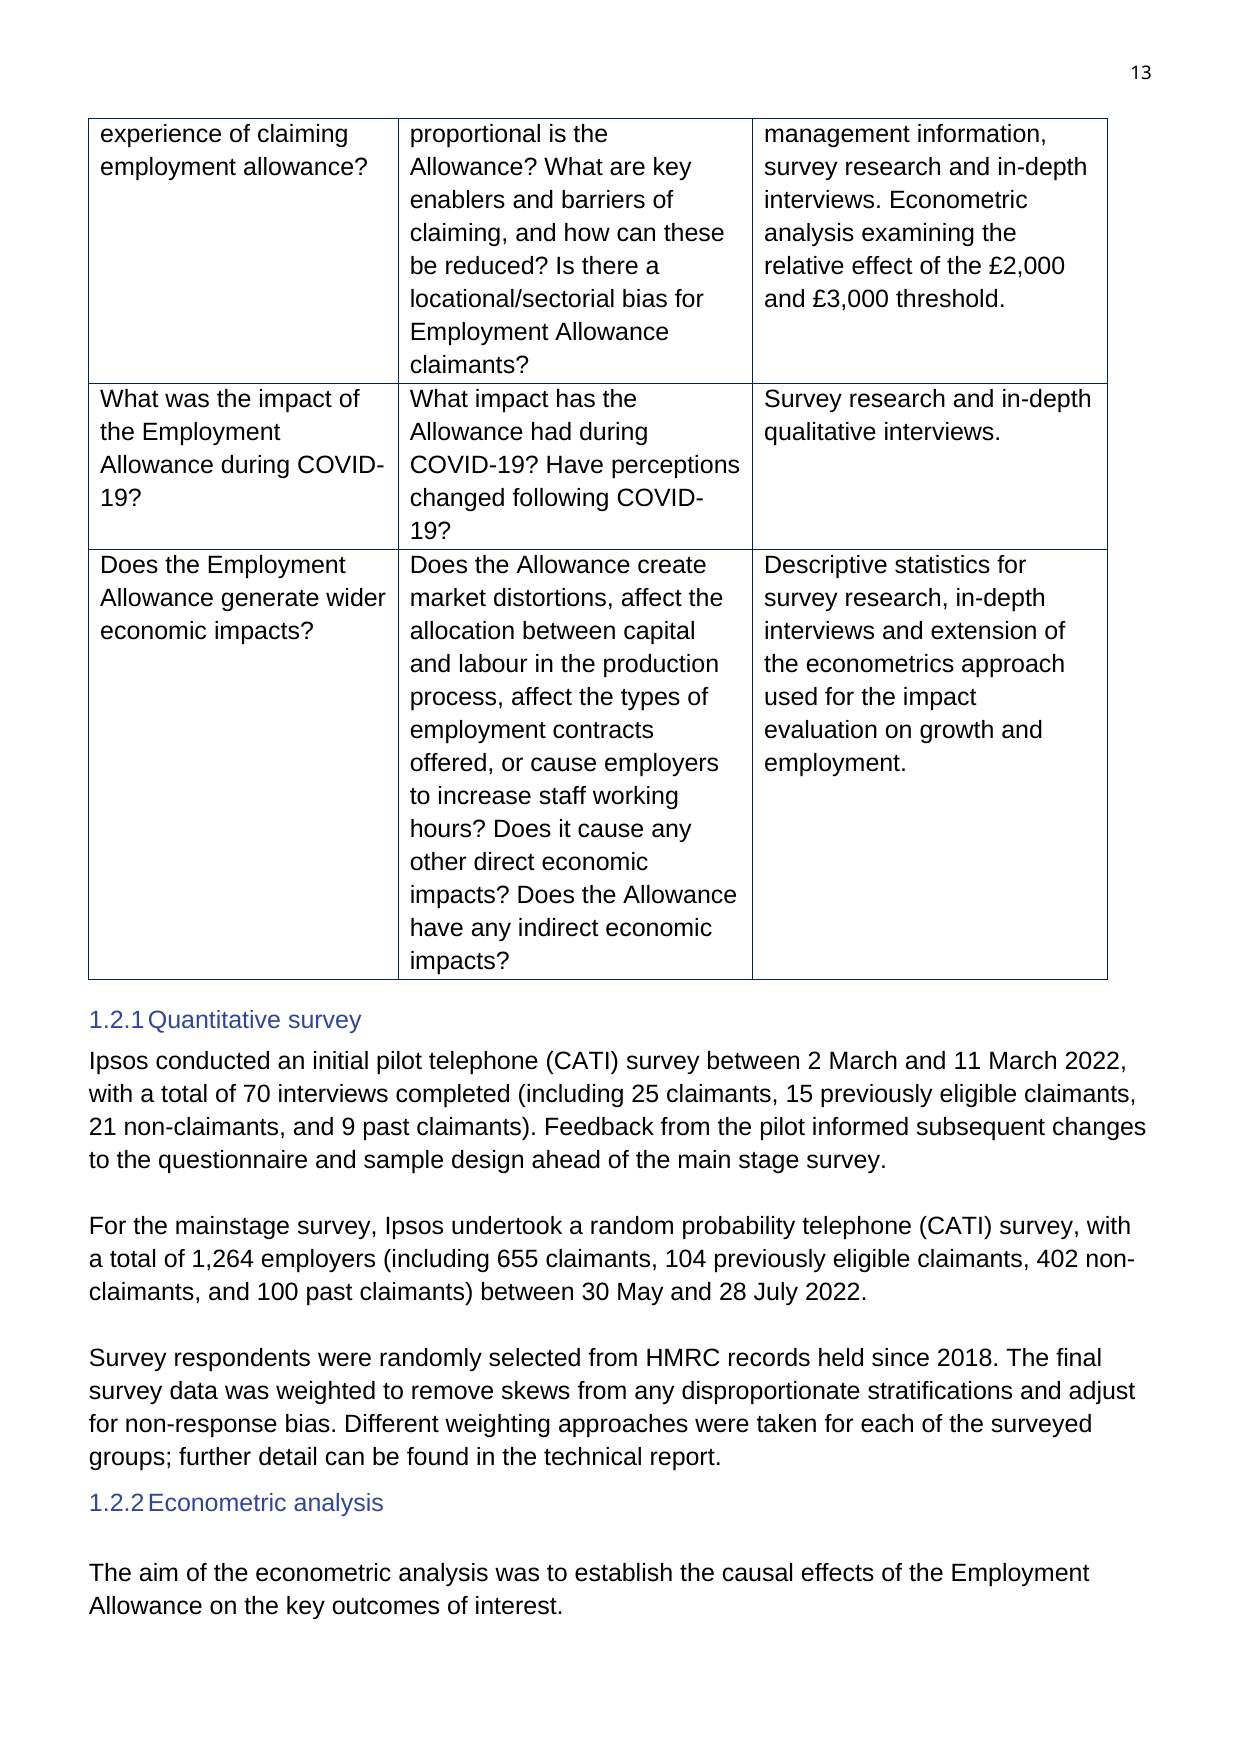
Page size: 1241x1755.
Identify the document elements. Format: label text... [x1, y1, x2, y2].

table_cell management information, survey research and in-depth interviews. Econometric analysis examining the relative effect of the £2,000 and £3,000 threshold. [753, 119, 1107, 383]
text The aim of the econometric analysis was to establish the causal effects of the Employment Allowance on the key outcomes of interest. [89, 1558, 1152, 1620]
table_cell What impact has the Allowance had during COVID-19? Have perceptions changed following COVID-19? [399, 384, 752, 549]
table_cell proportional is the Allowance? What are key enablers and barriers of claiming, and how can these be reduced? Is there a locational/sectorial bias for Employment Allowance claimants? [399, 119, 752, 383]
table_cell What was the impact of the Employment Allowance during COVID-19? [89, 384, 398, 549]
table_cell Descriptive statistics for survey research, in-depth interviews and extension of the econometrics approach used for the impact evaluation on growth and employment. [753, 550, 1107, 978]
table_cell Does the Allowance create market distortions, affect the allocation between capital and labour in the production process, affect the types of employment contracts offered, or cause employers to increase staff working hours? Does it cause any other direct economic impacts? Does the Allowance have any indirect economic impacts? [399, 550, 752, 978]
table_cell experience of claiming employment allowance? [89, 119, 398, 383]
subtitle Econometric analysis [89, 1488, 1152, 1516]
text Survey respondents were randomly selected from HMRC records held since 2018. The final survey data was weighted to remove skews from any disproportionate stratifications and adjust for non-response bias. Different weighting approaches were taken for each of the surveyed groups; further detail can be found in the technical report. [89, 1343, 1152, 1471]
text For the mainstage survey, Ipsos undertook a random probability telephone (CATI) survey, with a total of 1,264 employers (including 655 claimants, 104 previously eligible claimants, 402 non-claimants, and 100 past claimants) between 30 May and 28 July 2022. [89, 1211, 1152, 1306]
text Ipsos conducted an initial pilot telephone (CATI) survey between 2 March and 11 March 2022, with a total of 70 interviews completed (including 25 claimants, 15 previously eligible claimants, 21 non-claimants, and 9 past claimants). Feedback from the pilot informed subsequent changes to the questionnaire and sample design ahead of the main stage survey. [89, 1046, 1152, 1174]
table_cell Survey research and in-depth qualitative interviews. [753, 384, 1107, 549]
subtitle Quantitative survey [89, 1004, 1152, 1033]
table_cell Does the Employment Allowance generate wider economic impacts? [89, 550, 398, 978]
